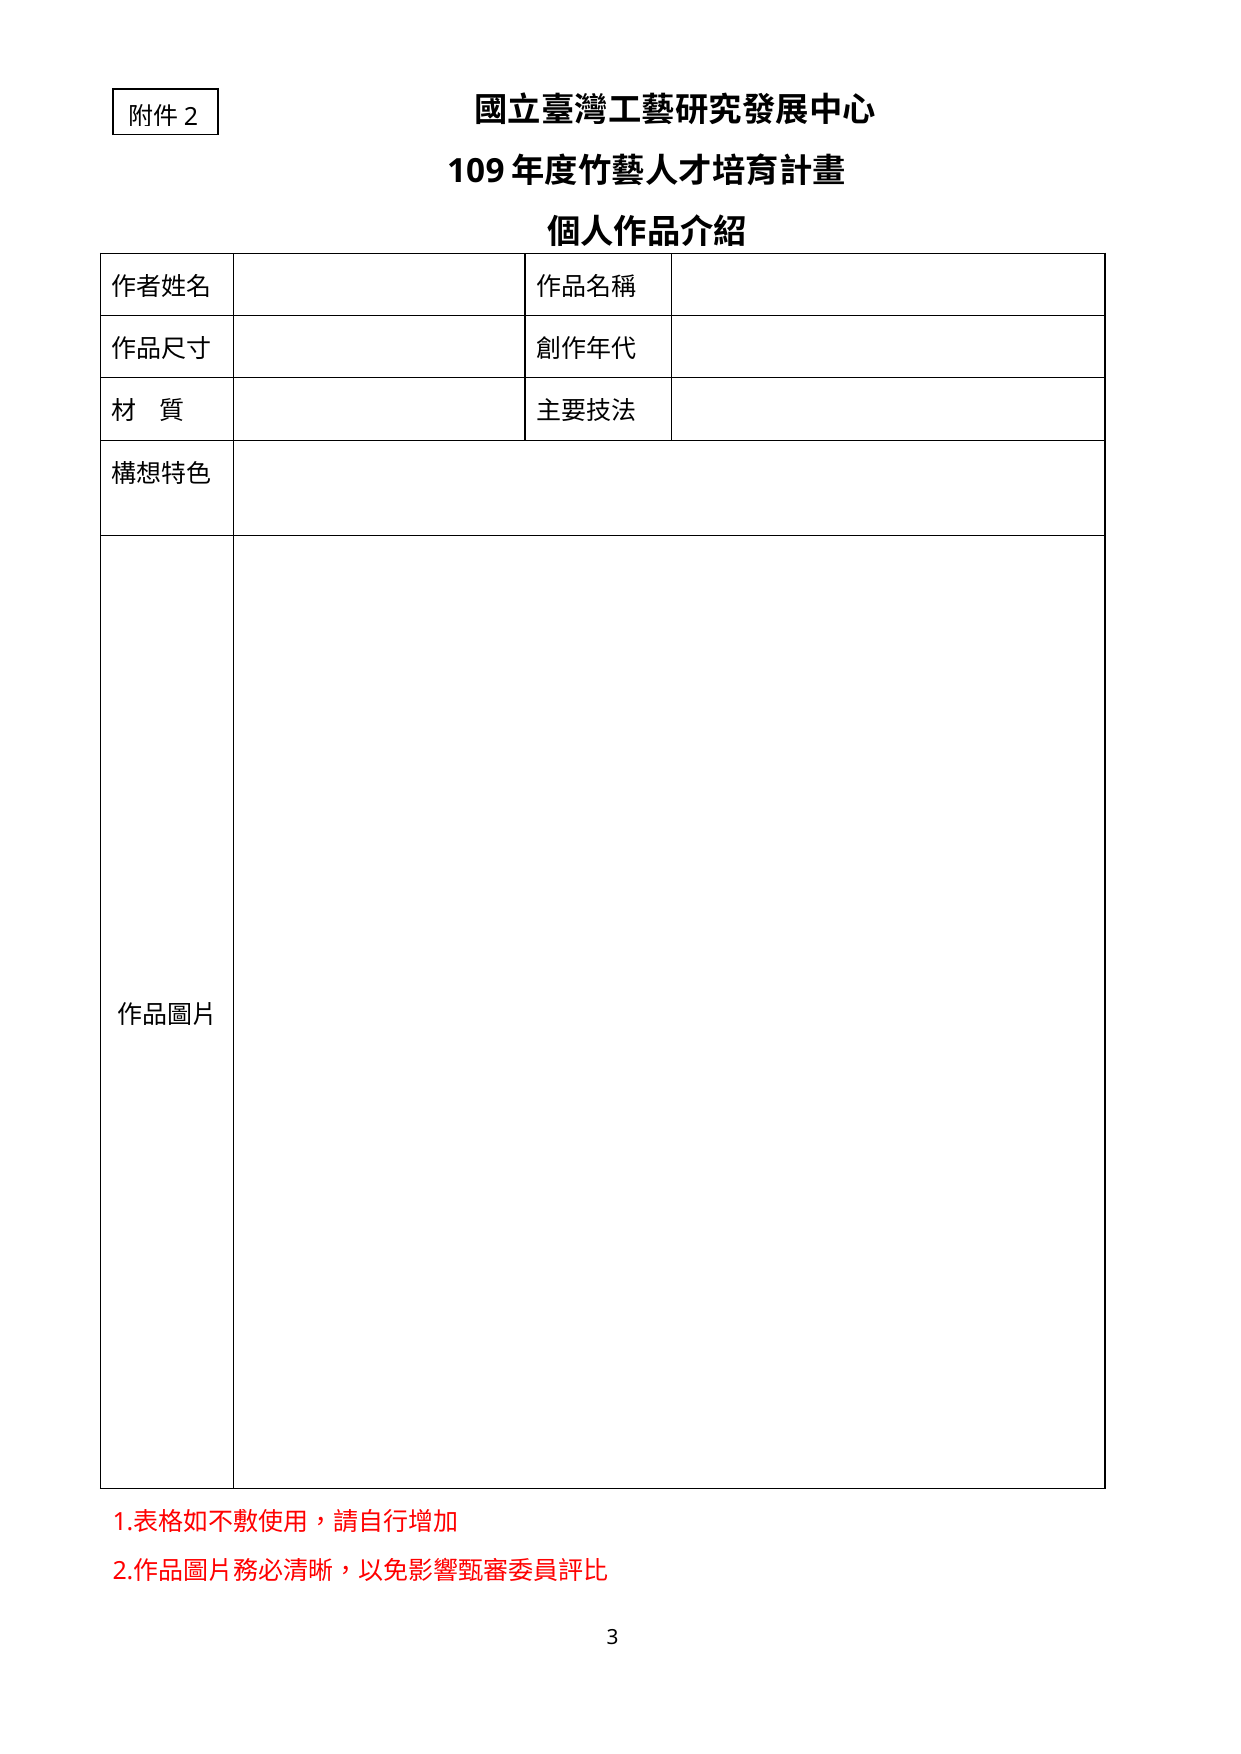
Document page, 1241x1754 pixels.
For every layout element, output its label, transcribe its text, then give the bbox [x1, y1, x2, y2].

table_header [672, 254, 1104, 315]
table_cell 作品圖片 [101, 536, 233, 1488]
table_cell [672, 316, 1104, 377]
table_cell 主要技法 [526, 378, 671, 439]
table_header [234, 254, 524, 315]
text 1.表格如不敷使用，請自行增加 [112, 1501, 1071, 1538]
text 個人作品介紹 [112, 204, 1113, 253]
table_cell [234, 536, 1104, 1488]
text 國立臺灣工藝研究發展中心 [112, 83, 1113, 131]
table_cell [234, 316, 524, 377]
table_cell 材 質 [101, 378, 233, 439]
table_cell [234, 378, 524, 439]
text 109年度竹藝人才培育計畫 [112, 143, 1113, 192]
table_cell 作品尺寸 [101, 316, 233, 377]
table_header 作者姓名 [101, 254, 233, 315]
table_cell [234, 441, 1104, 535]
table_cell 構想特色 [101, 441, 233, 535]
text 國立臺灣工藝研究發展中心 [114, 90, 217, 134]
table_cell 創作年代 [526, 316, 671, 377]
table_header 作品名稱 [526, 254, 671, 315]
text 附件2 [129, 97, 202, 126]
table_cell [672, 378, 1104, 439]
text 2.作品圖片務必清晰，以免影響甄審委員評比 [112, 1550, 1071, 1586]
